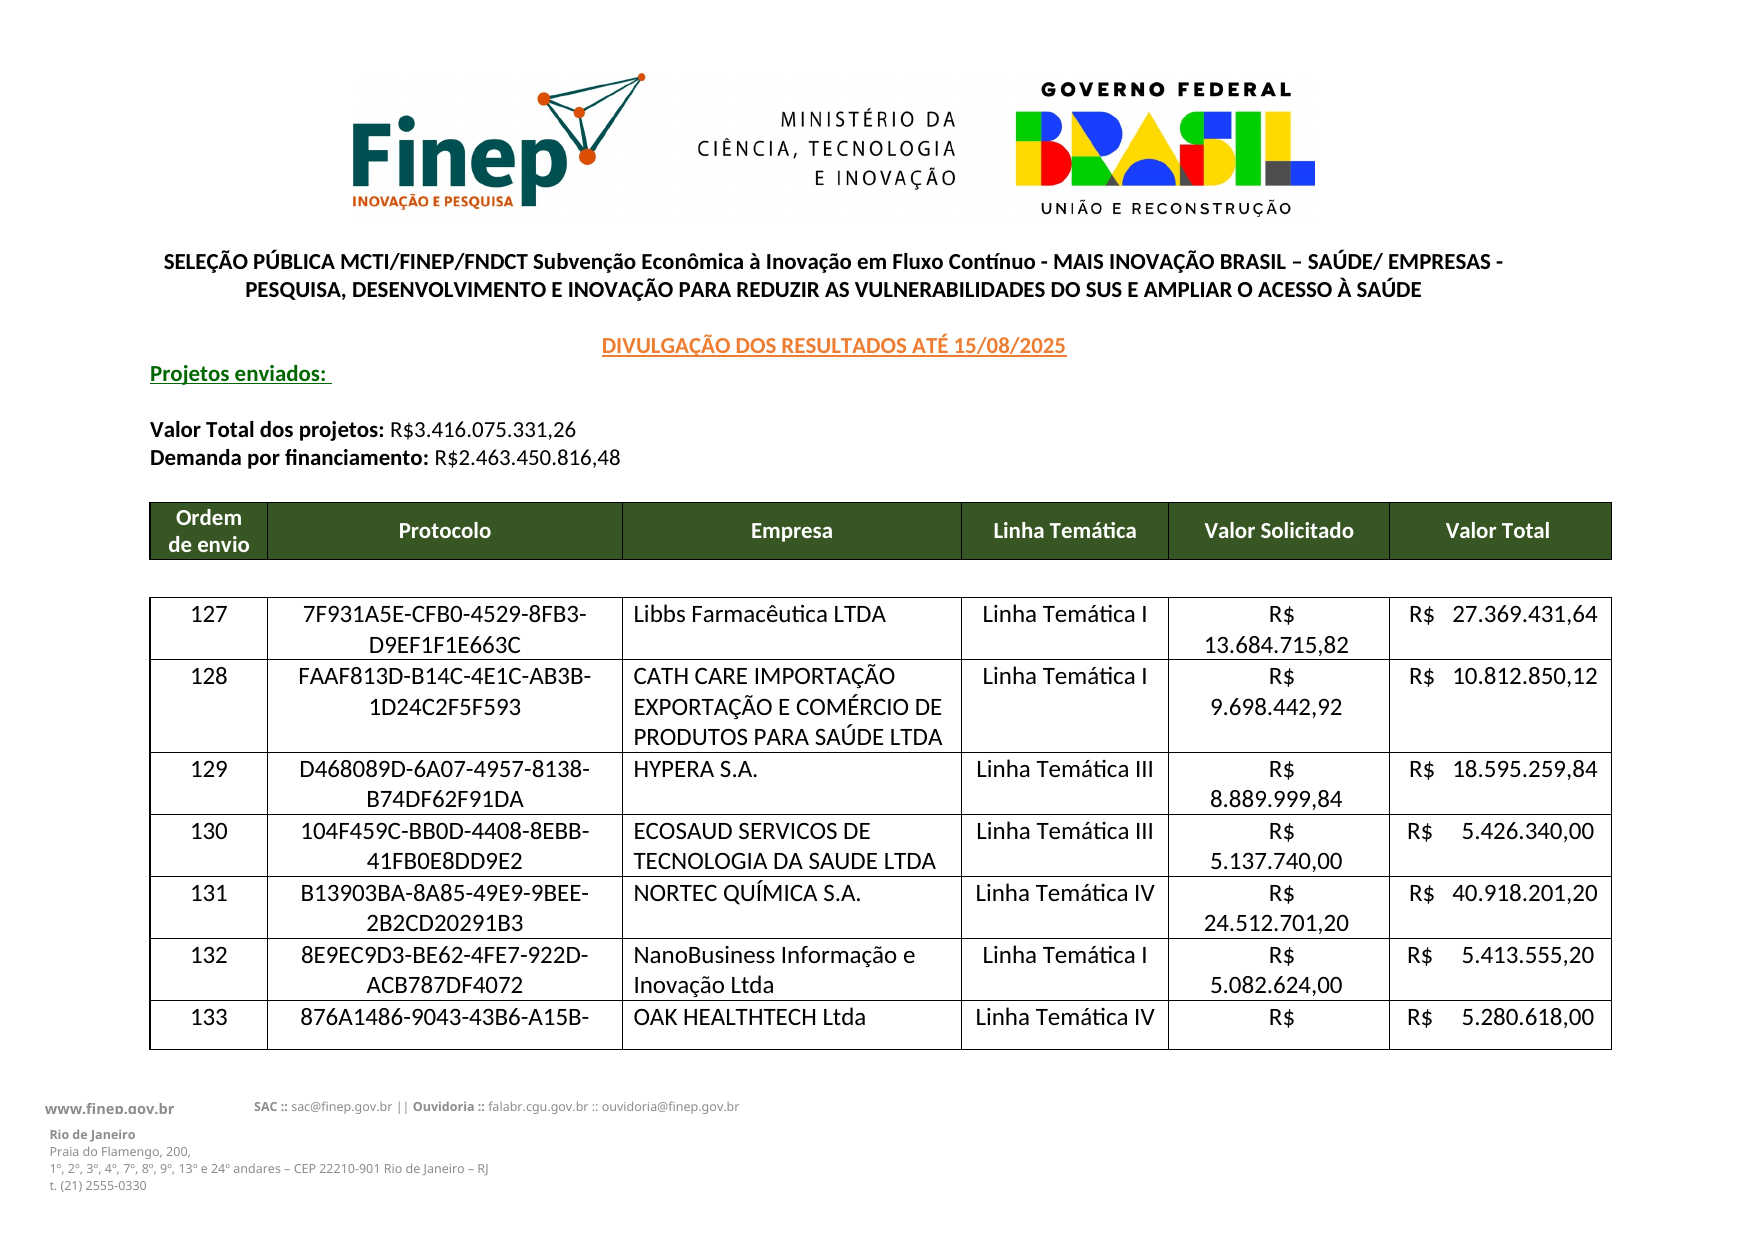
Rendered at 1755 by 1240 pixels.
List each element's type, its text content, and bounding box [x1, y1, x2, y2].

table_cell R$ 5.426.340,00 [1390, 815, 1611, 876]
table_cell NORTEC QUÍMICA S.A. [623, 877, 961, 938]
table_cell B13903BA-8A85-49E9-9BEE-2B2CD20291B3 [268, 877, 622, 938]
table_cell Linha Temática IV [962, 877, 1168, 938]
table_cell Linha Temática I [962, 660, 1168, 752]
table_cell Linha Temática IV [962, 1001, 1168, 1049]
table_cell 8E9EC9D3-BE62-4FE7-922D-ACB787DF4072 [268, 939, 622, 1000]
table_cell ECOSAUD SERVICOS DE TECNOLOGIA DA SAUDE LTDA [623, 815, 961, 876]
table_cell R$ 5.137.740,00 [1169, 815, 1389, 876]
table_cell Linha Temática III [962, 815, 1168, 876]
table_cell 131 [151, 877, 267, 938]
table_cell R$ 8.889.999,84 [1169, 753, 1389, 814]
table_cell Linha Temática III [962, 753, 1168, 814]
table_cell R$ 5.280.618,00 [1390, 1001, 1611, 1049]
table_cell OAK HEALTHTECH Ltda [623, 1001, 961, 1049]
table_cell R$ 5.082.624,00 [1169, 939, 1389, 1000]
table_cell 132 [151, 939, 267, 1000]
table_cell D468089D-6A07-4957-8138-B74DF62F91DA [268, 753, 622, 814]
table_cell 133 [151, 1001, 267, 1049]
table_cell Linha Temática I [962, 598, 1168, 659]
table_cell 7F931A5E-CFB0-4529-8FB3-D9EF1F1E663C [268, 598, 622, 659]
table_cell 127 [151, 598, 267, 659]
table_cell Linha Temática I [962, 939, 1168, 1000]
table_cell R$ 18.595.259,84 [1390, 753, 1611, 814]
table_cell R$ 10.812.850,12 [1390, 660, 1611, 752]
table_cell 104F459C-BB0D-4408-8EBB-41FB0E8DD9E2 [268, 815, 622, 876]
table_cell R$ [1169, 1001, 1389, 1049]
table_cell R$ 24.512.701,20 [1169, 877, 1389, 938]
table_cell NanoBusiness Informação e Inovação Ltda [623, 939, 961, 1000]
table_cell R$ 40.918.201,20 [1390, 877, 1611, 938]
table_cell FAAF813D-B14C-4E1C-AB3B-1D24C2F5F593 [268, 660, 622, 752]
table_cell R$ 9.698.442,92 [1169, 660, 1389, 752]
table_cell Libbs Farmacêutica LTDA [623, 598, 961, 659]
table_cell 128 [151, 660, 267, 752]
table_cell 130 [151, 815, 267, 876]
table_cell CATH CARE IMPORTAÇÃO EXPORTAÇÃO E COMÉRCIO DE PRODUTOS PARA SAÚDE LTDA [623, 660, 961, 752]
table_cell HYPERA S.A. [623, 753, 961, 814]
table_cell R$ 5.413.555,20 [1390, 939, 1611, 1000]
table_cell 129 [151, 753, 267, 814]
table_cell R$ 13.684.715,82 [1169, 598, 1389, 659]
table_cell R$ 27.369.431,64 [1390, 598, 1611, 659]
table_cell 876A1486-9043-43B6-A15B- [268, 1001, 622, 1049]
